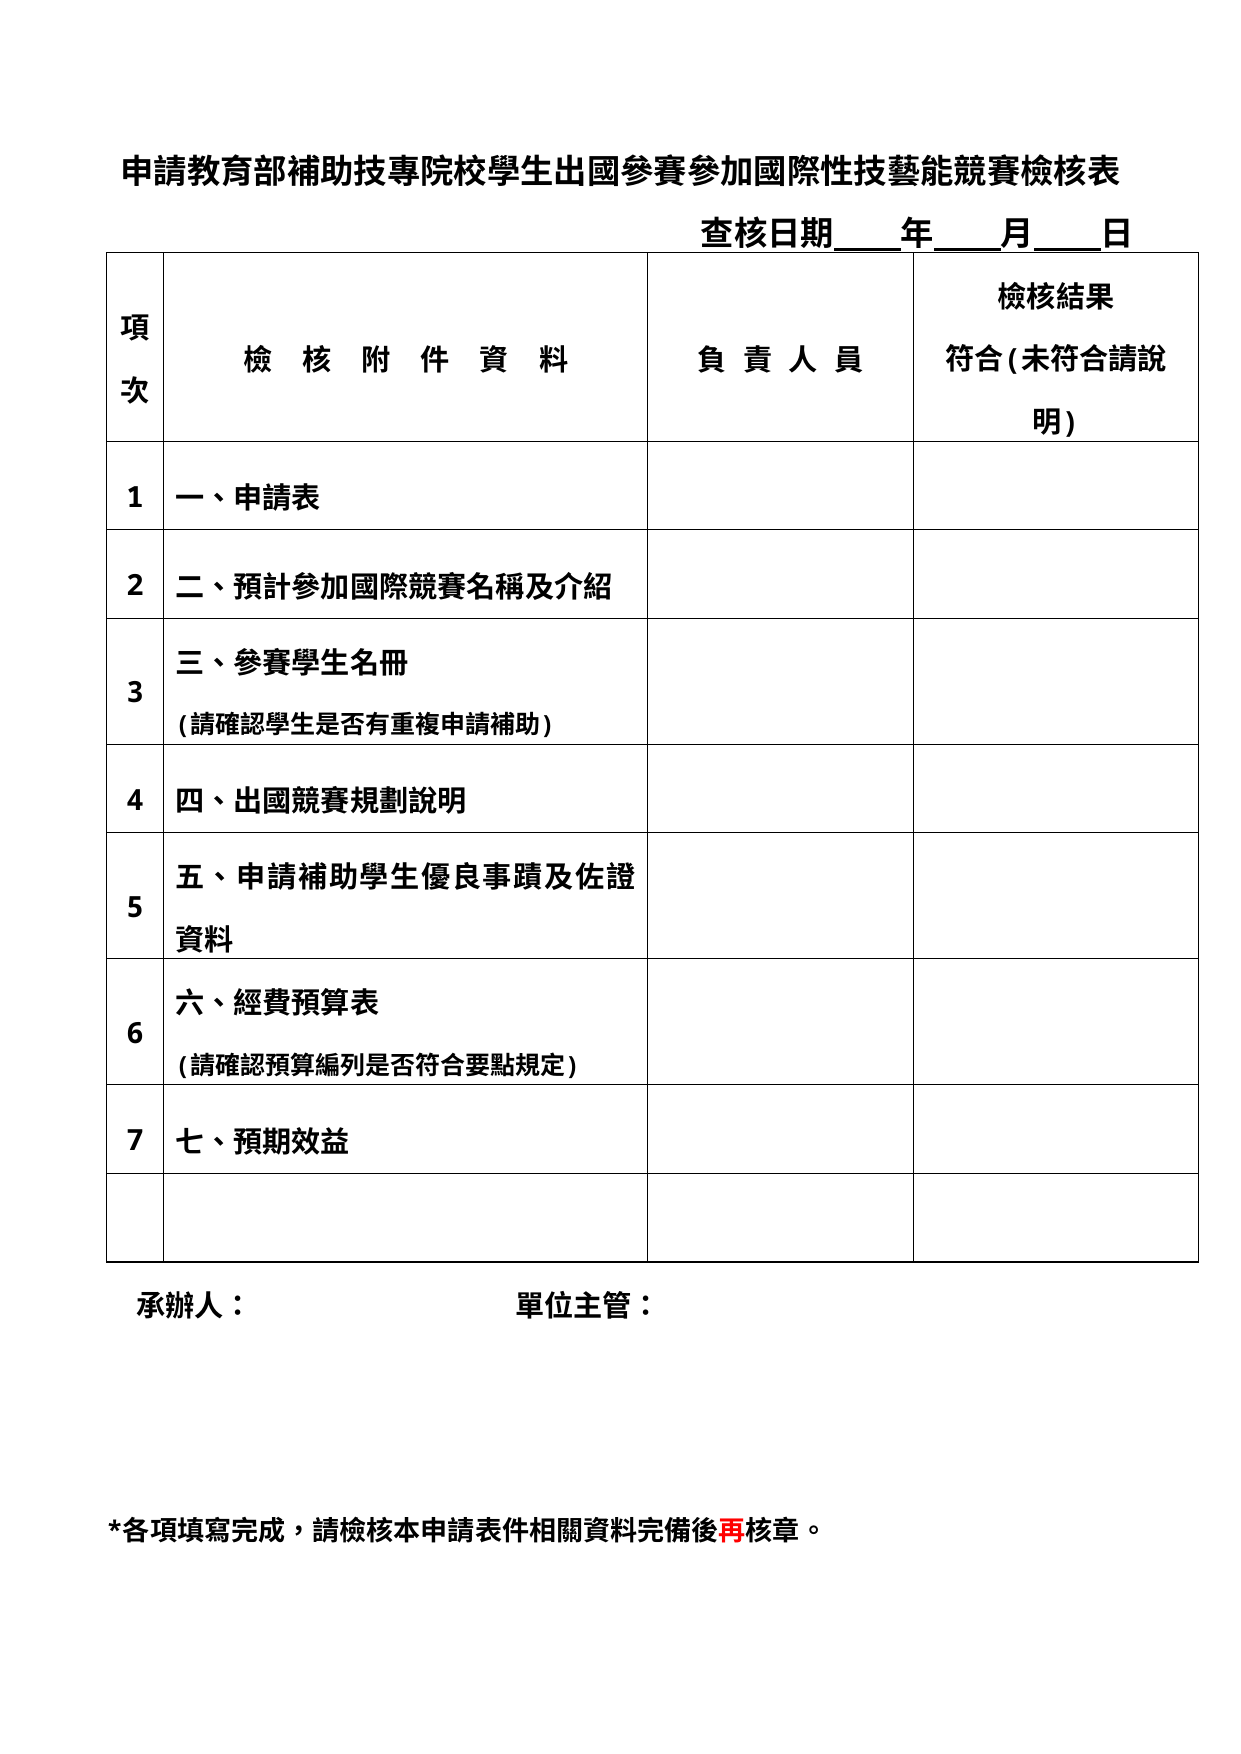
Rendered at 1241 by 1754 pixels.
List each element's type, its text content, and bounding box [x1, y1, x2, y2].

text 申請教育部補助技專院校學生出國參賽參加國際性技藝能競賽檢核表 [106, 127, 1134, 189]
text *各項填寫完成，請檢核本申請表件相關資料完備後再核章。 [106, 1487, 1134, 1550]
table_cell 三、參賽學生名冊 (請確認學生是否有重複申請補助) [164, 619, 647, 744]
table_cell 5 [107, 833, 163, 958]
table_header 檢核附件資料 [164, 253, 647, 441]
table_cell 1 [107, 442, 163, 529]
table_cell [914, 530, 1198, 618]
table_cell [164, 1174, 647, 1261]
table_cell 2 [107, 530, 163, 618]
table_cell 7 [107, 1085, 163, 1173]
table_cell 六、經費預算表 (請確認預算編列是否符合要點規定) [164, 959, 647, 1084]
table_cell [648, 442, 913, 529]
table_cell 五、申請補助學生優良事蹟及佐證資料 [164, 833, 647, 958]
table_cell [914, 959, 1198, 1084]
table_cell [648, 1174, 913, 1261]
table_cell 4 [107, 745, 163, 832]
table_header 項次 [107, 253, 163, 441]
table_cell [648, 745, 913, 832]
table_cell [914, 1174, 1198, 1261]
table_cell [914, 619, 1198, 744]
table_cell [107, 1174, 163, 1261]
table_cell [648, 619, 913, 744]
text 承辦人： 單位主管： [136, 1263, 1134, 1325]
table_cell 一、申請表 [164, 442, 647, 529]
table_header 負責人員 [648, 253, 913, 441]
table_cell [914, 833, 1198, 958]
table_cell [648, 530, 913, 618]
text 查核日期 年 月 日 [106, 189, 1134, 252]
table_cell 6 [107, 959, 163, 1084]
table_cell [648, 959, 913, 1084]
table_cell [648, 833, 913, 958]
table_cell 四、出國競賽規劃說明 [164, 745, 647, 832]
table_cell [914, 745, 1198, 832]
table_cell [914, 442, 1198, 529]
table_cell 3 [107, 619, 163, 744]
table_cell 七、預期效益 [164, 1085, 647, 1173]
table_cell [914, 1085, 1198, 1173]
table_cell [648, 1085, 913, 1173]
table_header 檢核結果 符合(未符合請說明) [914, 253, 1198, 441]
table_cell 二、預計參加國際競賽名稱及介紹 [164, 530, 647, 618]
